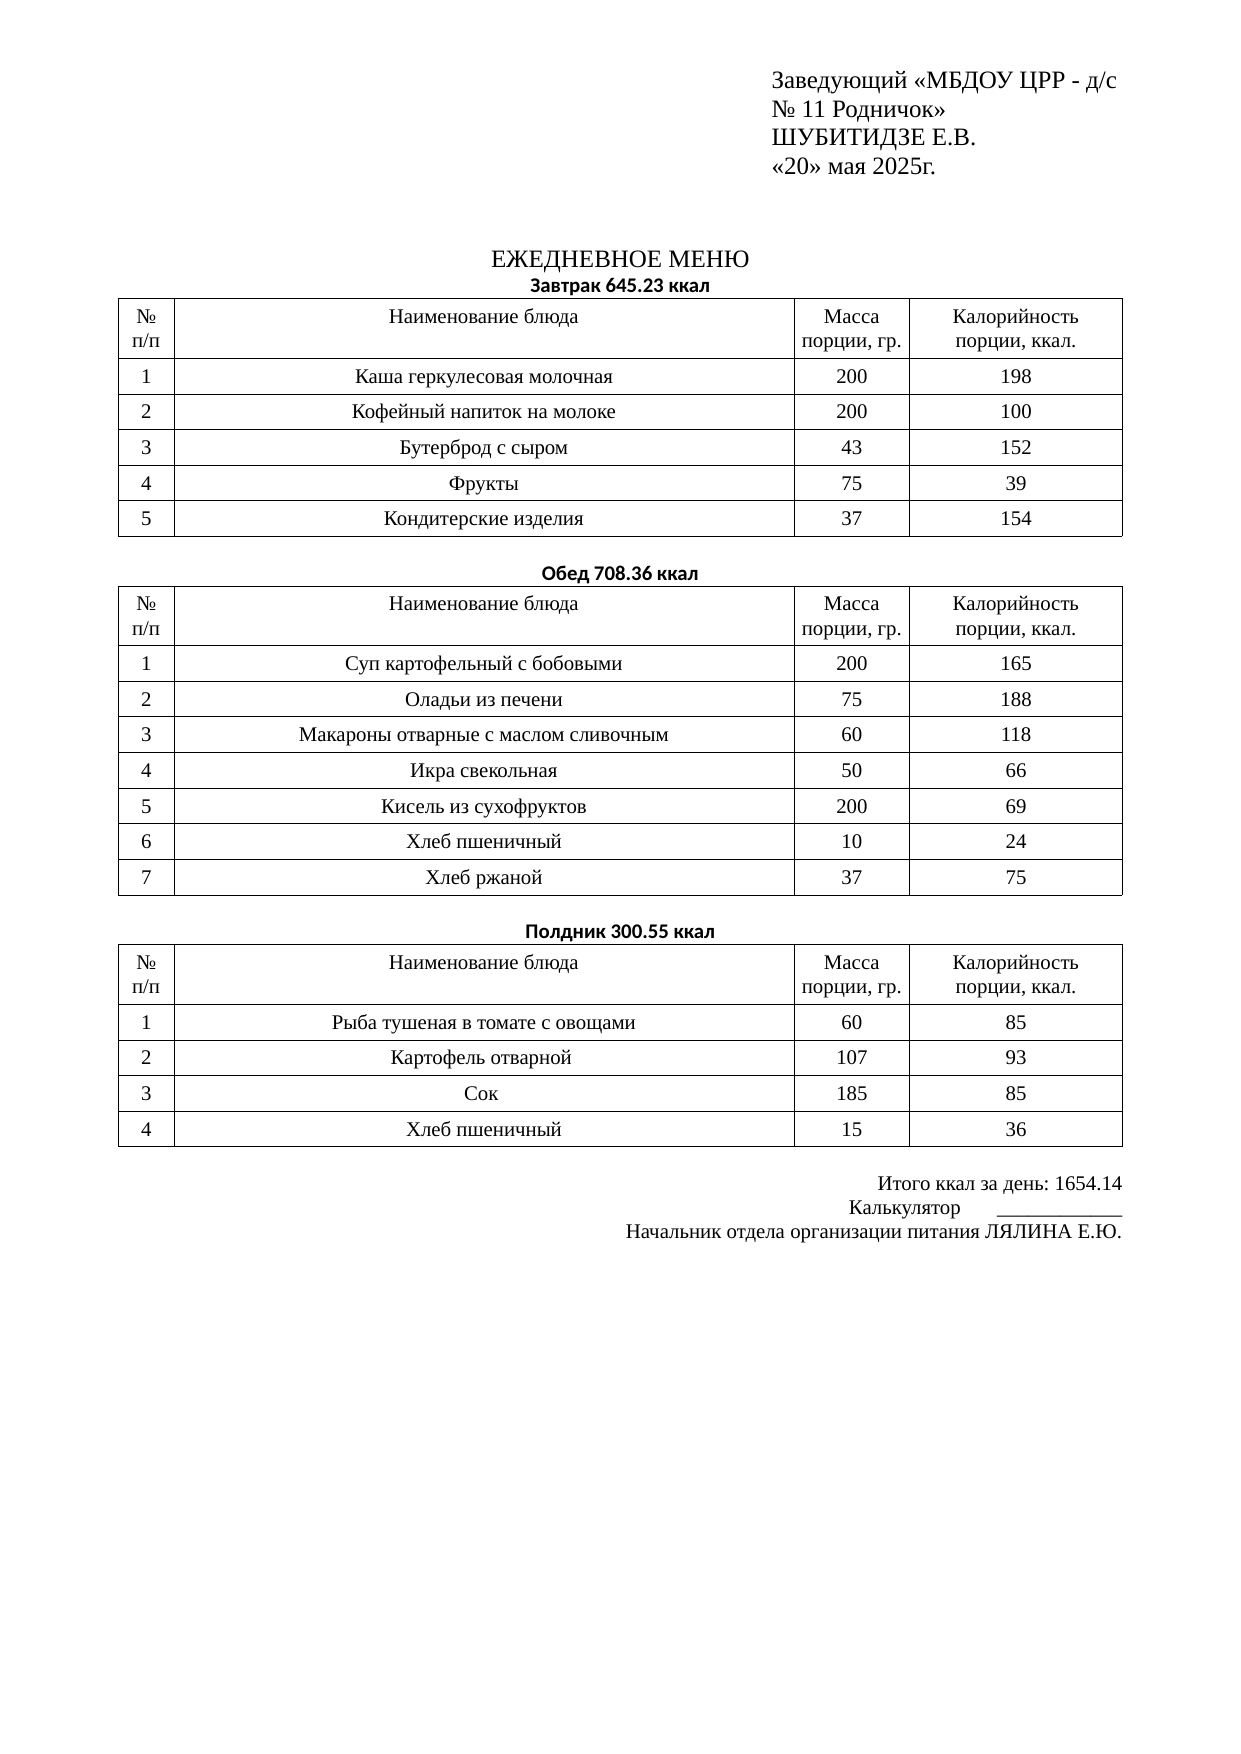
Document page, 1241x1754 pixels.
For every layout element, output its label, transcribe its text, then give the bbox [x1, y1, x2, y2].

table_header Калорийность порции, ккал. [910, 945, 1122, 1004]
table_cell 75 [795, 466, 909, 500]
table_cell 200 [795, 789, 909, 823]
table_cell 3 [119, 1076, 174, 1111]
table_cell 5 [119, 501, 174, 536]
table_cell 75 [910, 860, 1122, 894]
table_cell 69 [910, 789, 1122, 823]
table_header Калорийность порции, ккал. [910, 299, 1122, 358]
table_cell 37 [795, 860, 909, 894]
text Обед 708.36 ккал [118, 560, 1122, 586]
table_cell Бутерброд с сыром [175, 430, 794, 465]
text Итого ккал за день: 1654.14 [118, 1171, 1122, 1194]
table_header Наименование блюда [175, 587, 794, 645]
table_cell 5 [119, 789, 174, 823]
text Начальник отдела организации питания ЛЯЛИНА Е.Ю. [118, 1219, 1122, 1243]
table_cell 1 [119, 646, 174, 681]
table_cell 60 [795, 717, 909, 752]
table_cell Кондитерские изделия [175, 501, 794, 536]
table_cell 107 [795, 1041, 909, 1075]
table_cell 24 [910, 824, 1122, 859]
text Калькулятор ____________ [118, 1194, 1122, 1219]
table_header № п/п [119, 299, 174, 358]
table_cell 3 [119, 430, 174, 465]
table_cell 2 [119, 1041, 174, 1075]
table_cell 2 [119, 682, 174, 716]
table_cell 2 [119, 395, 174, 429]
table_header № п/п [119, 587, 174, 645]
table_cell Каша геркулесовая молочная [175, 359, 794, 393]
table_cell 100 [910, 395, 1122, 429]
table_cell 198 [910, 359, 1122, 393]
table_header Масса порции, гр. [795, 587, 909, 645]
text Полдник 300.55 ккал [118, 919, 1122, 944]
table_cell 75 [795, 682, 909, 716]
table_header № п/п [119, 945, 174, 1004]
table_cell 66 [910, 753, 1122, 788]
table_cell Суп картофельный с бобовыми [175, 646, 794, 681]
table_cell 118 [910, 717, 1122, 752]
table_cell 37 [795, 501, 909, 536]
table_header Масса порции, гр. [795, 299, 909, 358]
table_cell Хлеб ржаной [175, 860, 794, 894]
table_cell 7 [119, 860, 174, 894]
table_cell 4 [119, 753, 174, 788]
text ЕЖЕДНЕВНОЕ МЕНЮ [118, 244, 1122, 273]
table_cell 43 [795, 430, 909, 465]
table_cell Сок [175, 1076, 794, 1111]
table_cell Макароны отварные с маслом сливочным [175, 717, 794, 752]
table_cell 200 [795, 359, 909, 393]
table_cell Рыба тушеная в томате с овощами [175, 1005, 794, 1039]
table_cell 154 [910, 501, 1122, 536]
table_cell 39 [910, 466, 1122, 500]
table_cell Картофель отварной [175, 1041, 794, 1075]
table_header Масса порции, гр. [795, 945, 909, 1004]
table_cell 185 [795, 1076, 909, 1111]
table_header Наименование блюда [175, 299, 794, 358]
table_cell Хлеб пшеничный [175, 824, 794, 859]
table_cell 200 [795, 395, 909, 429]
table_cell Кофейный напиток на молоке [175, 395, 794, 429]
table_cell 85 [910, 1005, 1122, 1039]
table_cell 152 [910, 430, 1122, 465]
table_cell 200 [795, 646, 909, 681]
table_cell Кисель из сухофруктов [175, 789, 794, 823]
table_cell 1 [119, 1005, 174, 1039]
table_header Наименование блюда [175, 945, 794, 1004]
table_cell 50 [795, 753, 909, 788]
table_header Калорийность порции, ккал. [910, 587, 1122, 645]
text Завтрак 645.23 ккал [118, 273, 1122, 298]
table_cell 1 [119, 359, 174, 393]
table_cell Фрукты [175, 466, 794, 500]
table_cell Икра свекольная [175, 753, 794, 788]
table_cell 85 [910, 1076, 1122, 1111]
table_cell 60 [795, 1005, 909, 1039]
table_cell 4 [119, 1112, 174, 1146]
table_cell 188 [910, 682, 1122, 716]
table_cell 93 [910, 1041, 1122, 1075]
table_cell 10 [795, 824, 909, 859]
table_cell 165 [910, 646, 1122, 681]
table_cell 36 [910, 1112, 1122, 1146]
table_cell 6 [119, 824, 174, 859]
table_cell Хлеб пшеничный [175, 1112, 794, 1146]
table_cell 15 [795, 1112, 909, 1146]
table_cell 4 [119, 466, 174, 500]
table_cell Оладьи из печени [175, 682, 794, 716]
table_cell 3 [119, 717, 174, 752]
